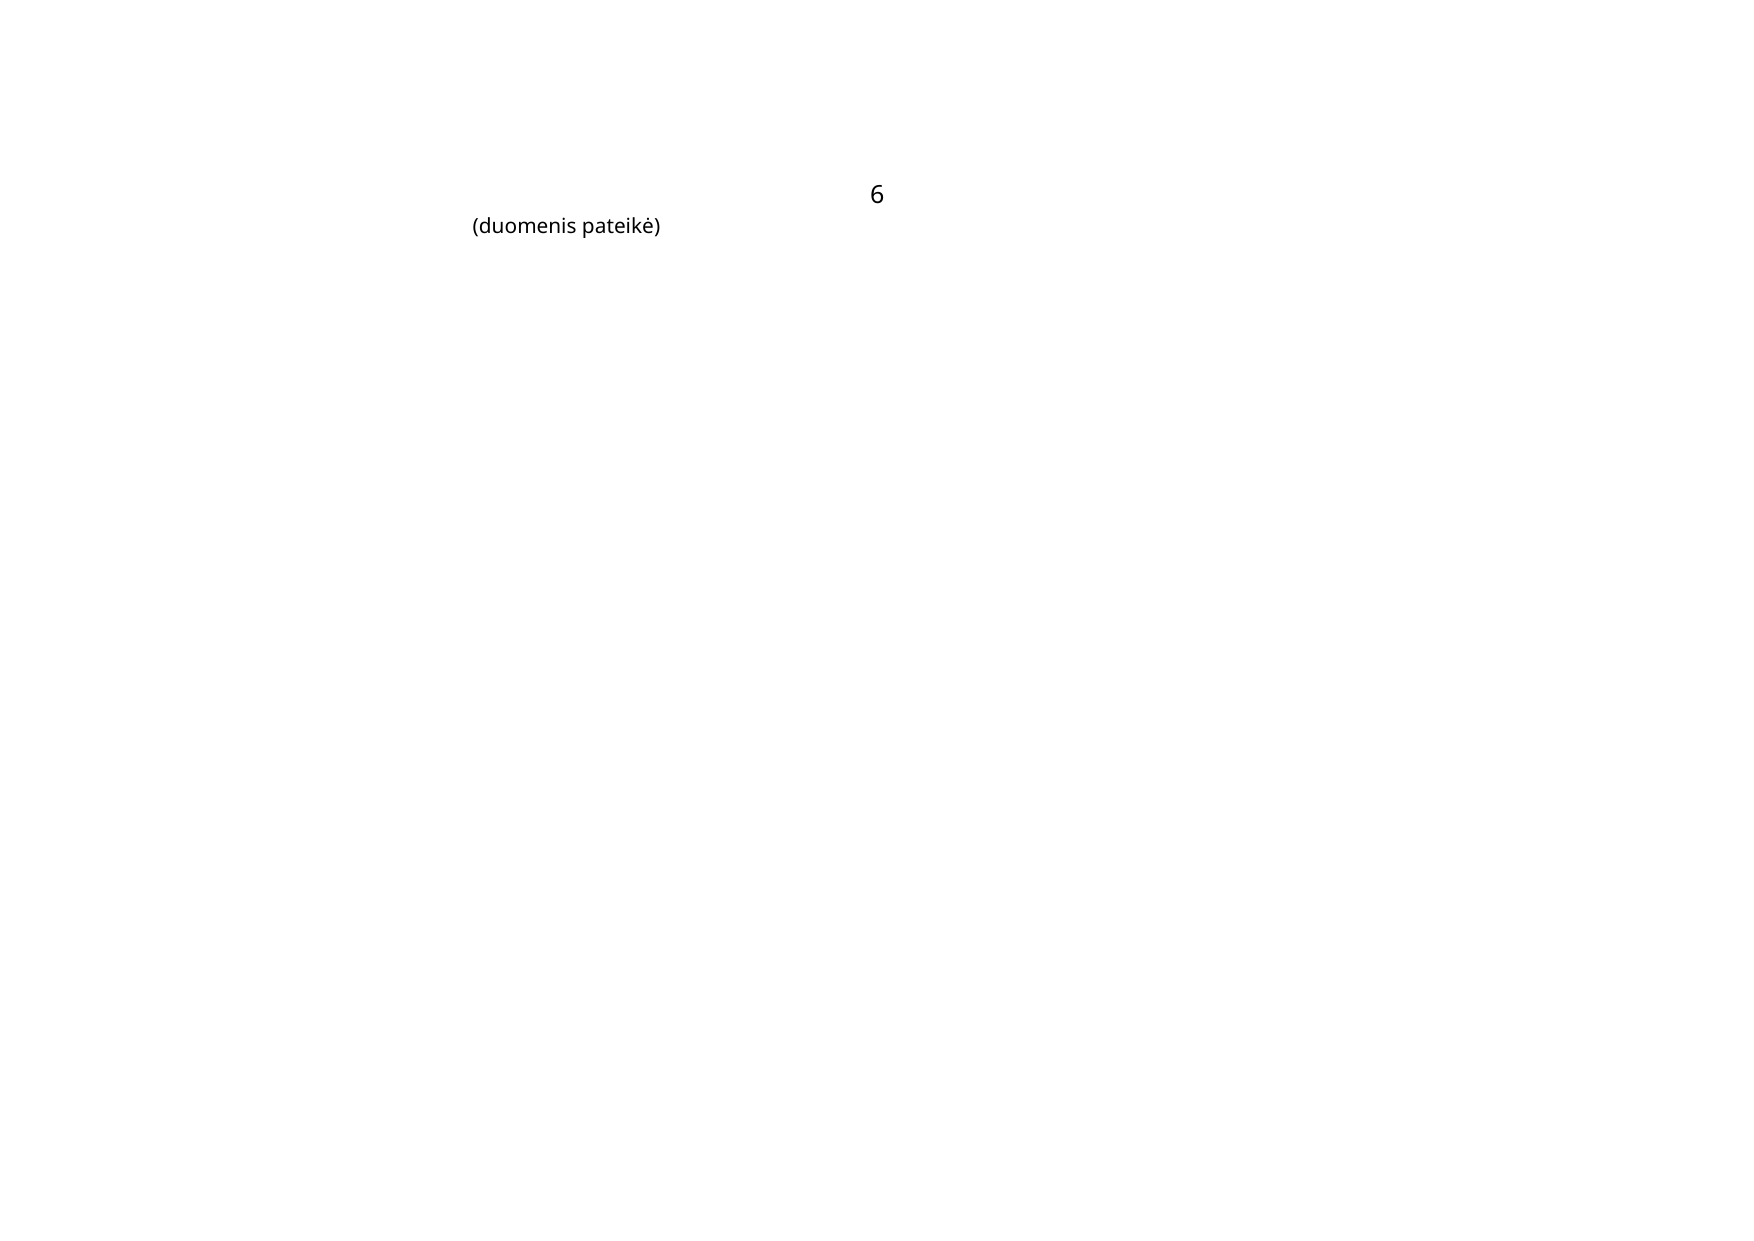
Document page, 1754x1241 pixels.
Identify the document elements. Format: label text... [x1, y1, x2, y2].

text (duomenis pateikė) [118, 211, 1636, 240]
